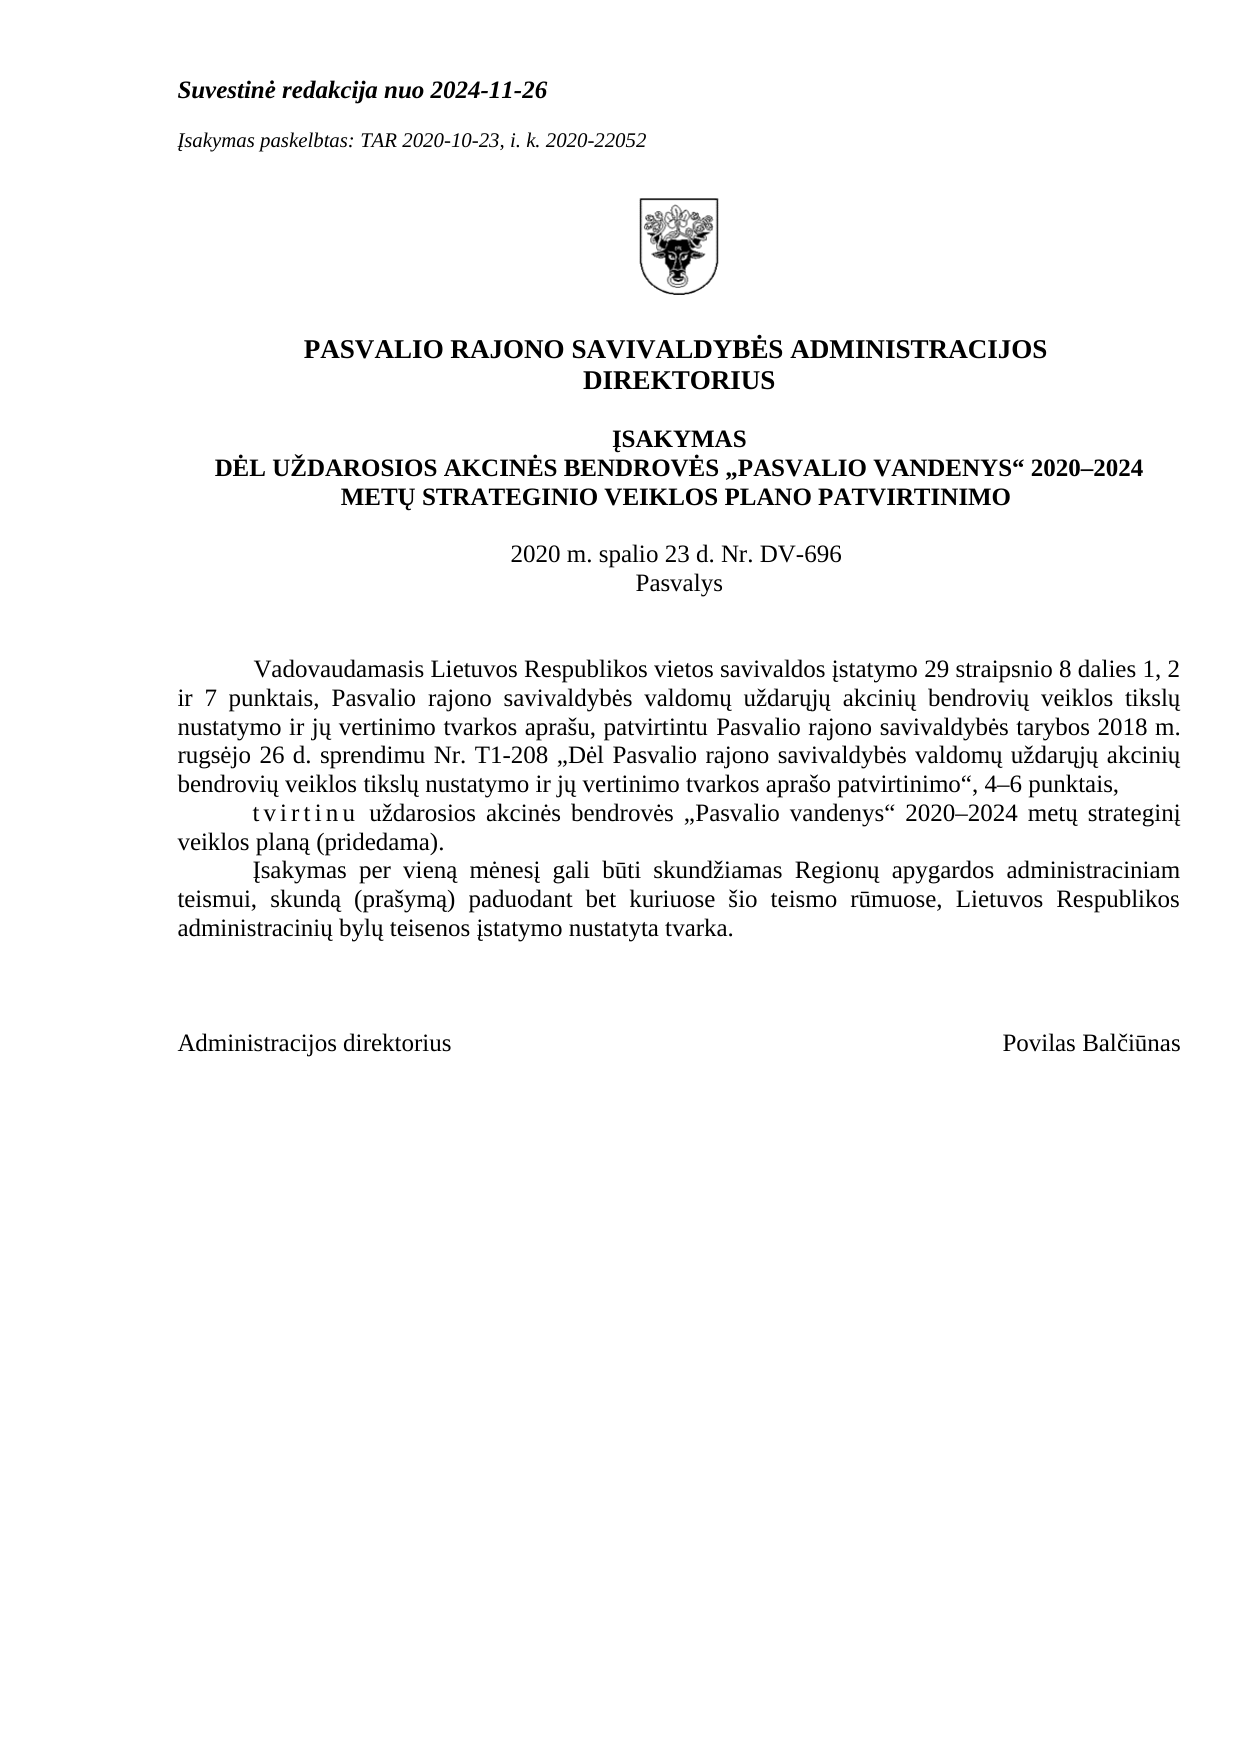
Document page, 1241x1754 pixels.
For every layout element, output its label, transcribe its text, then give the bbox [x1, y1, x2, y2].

text Suvestinė redakcija nuo 2024-11-26 [177, 75, 1181, 104]
text 2020 m. spalio 23 d. Nr. DV-696 [177, 539, 1181, 568]
text Pasvalio rajono savivaldybės administracijos [177, 333, 1181, 364]
text Įsakymas paskelbtas: TAR 2020-10-23, i. k. 2020-22052 [177, 128, 1181, 152]
text tvirtinu uždarosios akcinės bendrovės „Pasvalio vandenys“ 2020–2024 metų strateginį veiklos planą (pridedama). [177, 798, 1181, 855]
text dėl uždarosios akcinės bendrovės „pasvalio Vandenys“ 2020–2024 metų strateginio veiklos plano paTVIRTINIMO [177, 453, 1181, 510]
text Įsakymas [177, 424, 1181, 453]
text Pasvalys [177, 568, 1181, 597]
text Administracijos direktorius Povilas Balčiūnas [177, 1028, 1181, 1057]
text direktorius [177, 364, 1181, 395]
text Vadovaudamasis Lietuvos Respublikos vietos savivaldos įstatymo 29 straipsnio 8 dalies 1, 2 ir 7 punktais, Pasvalio rajono savivaldybės valdomų uždarųjų akcinių bendrovių veiklos tikslų nustatymo ir jų vertinimo tvarkos aprašu, patvirtintu Pasvalio rajono savivaldybės tarybos 2018 m. rugsėjo 26 d. sprendimu Nr. T1-208 „Dėl Pasvalio rajono savivaldybės valdomų uždarųjų akcinių bendrovių veiklos tikslų nustatymo ir jų vertinimo tvarkos aprašo patvirtinimo“, 4–6 punktais, [177, 654, 1181, 798]
text Įsakymas per vieną mėnesį gali būti skundžiamas Regionų apygardos administraciniam teismui, skundą (prašymą) paduodant bet kuriuose šio teismo rūmuose, Lietuvos Respublikos administracinių bylų teisenos įstatymo nustatyta tvarka. [177, 855, 1181, 942]
